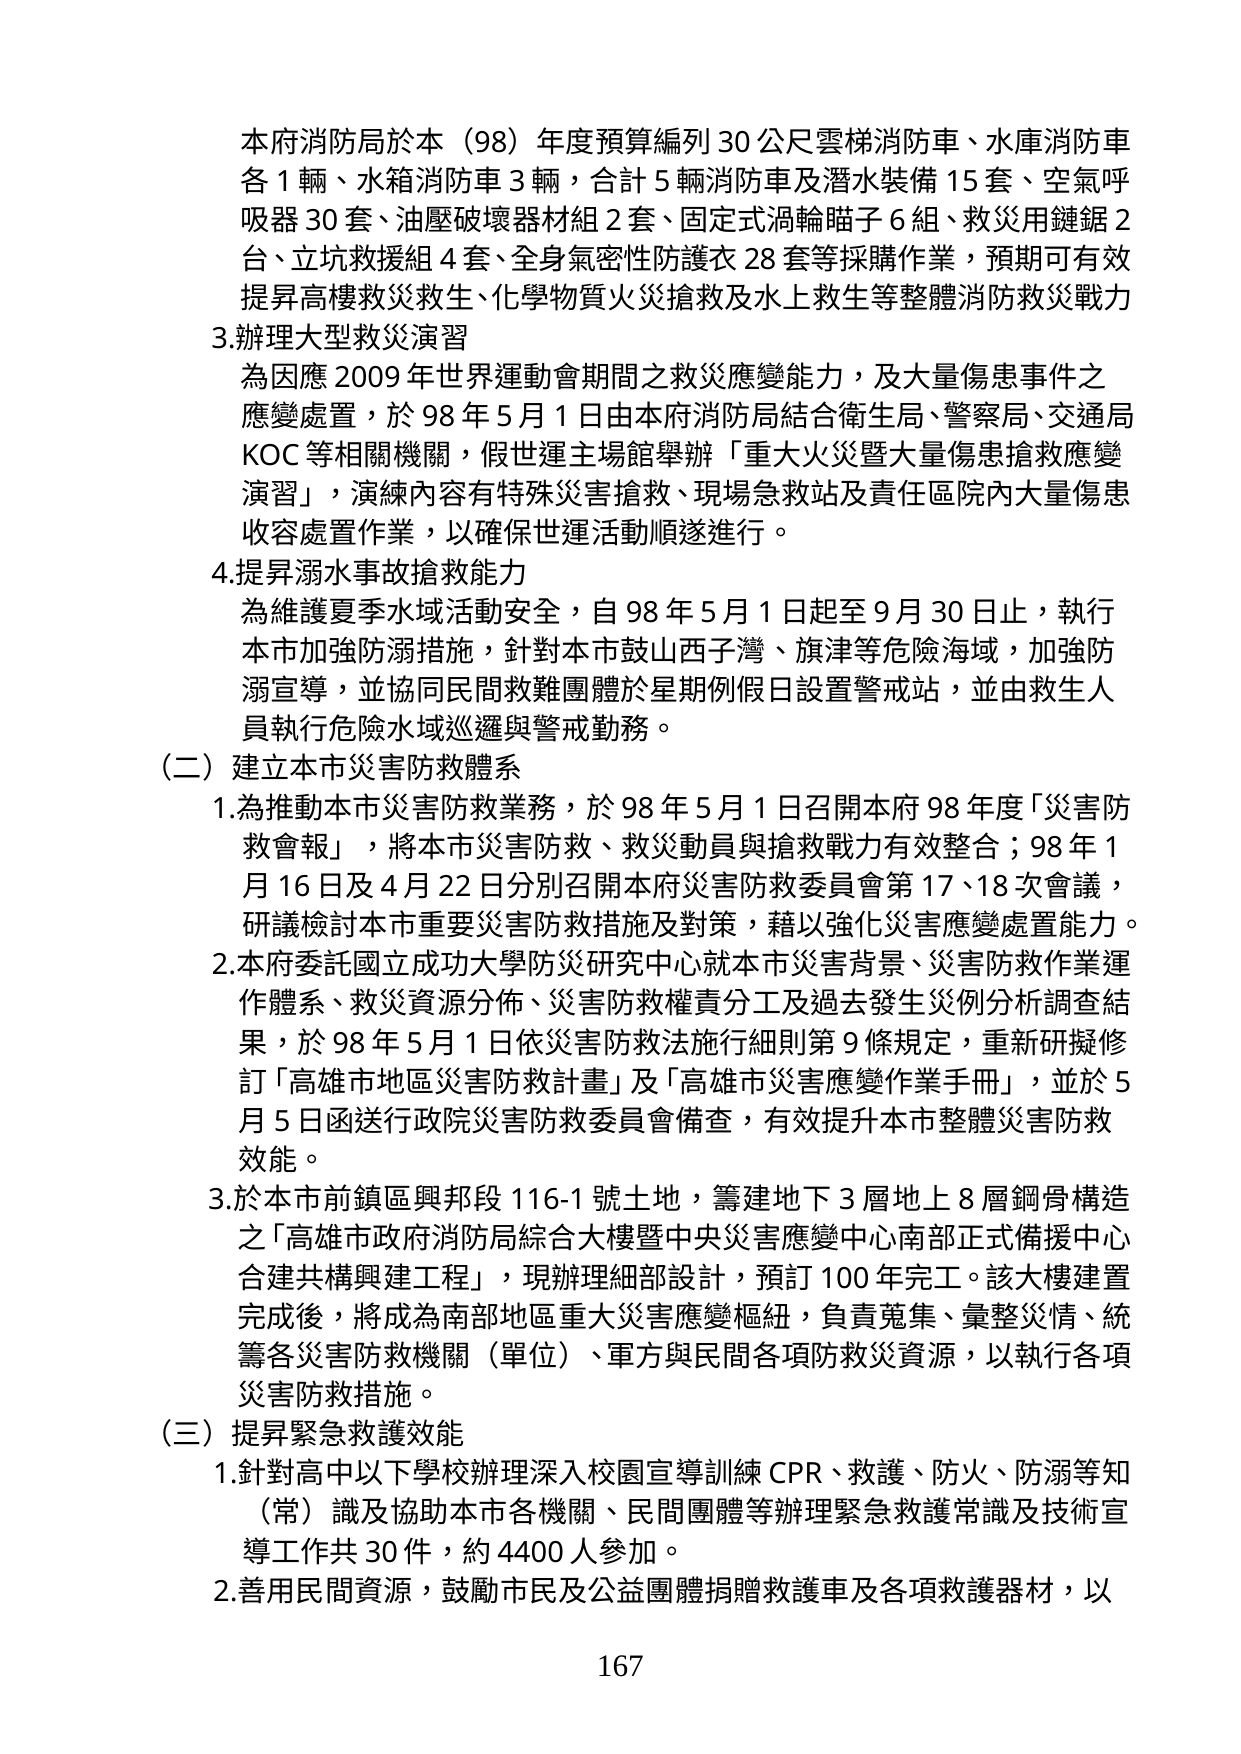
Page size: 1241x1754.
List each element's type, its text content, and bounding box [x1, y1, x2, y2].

text （三）提昇緊急救護效能 [143, 1413, 1131, 1452]
text 4.提昇溺水事故搶救能力 [211, 552, 1131, 591]
text （二）建立本市災害防救體系 [143, 748, 1131, 787]
text 本府消防局於本（98）年度預算編列30公尺雲梯消防車、水庫消防車各1輛、水箱消防車3輛，合計5輛消防車及潛水裝備15套、空氣呼吸器30套、油壓破壞器材組2套、固定式渦輪瞄子6組、救災用鏈鋸2台、立坑救援組4套、全身氣密性防護衣28套等採購作業，預期可有效提昇高樓救災救生、化學物質火災搶救及水上救生等整體消防救災戰力。 [241, 121, 1131, 317]
text 2.本府委託國立成功大學防災研究中心就本市災害背景、災害防救作業運作體系、救災資源分佈、災害防救權責分工及過去發生災例分析調查結果，於98年5月1日依災害防救法施行細則第9條規定，重新研擬修訂「高雄市地區災害防救計畫」及「高雄市災害應變作業手冊」，並於5月5日函送行政院災害防救委員會備查，有效提升本市整體災害防救效能。 [211, 943, 1131, 1178]
text 1.針對高中以下學校辦理深入校園宣導訓練CPR、救護、防火、防溺等知（常）識及協助本市各機關、民間團體等辦理緊急救護常識及技術宣導工作共30件，約4400人參加。 [213, 1452, 1131, 1570]
text 3.辦理大型救災演習 [211, 317, 1131, 356]
text 2.善用民間資源，鼓勵市民及公益團體捐贈救護車及各項救護器材，以 [213, 1570, 1131, 1609]
text 為因應2009年世界運動會期間之救災應變能力，及大量傷患事件之應變處置，於98年5月1日由本府消防局結合衛生局、警察局、交通局、KOC等相關機關，假世運主場館舉辦「重大火災暨大量傷患搶救應變演習」，演練內容有特殊災害搶救、現場急救站及責任區院內大量傷患收容處置作業，以確保世運活動順遂進行。 [241, 356, 1131, 552]
text 3.於本市前鎮區興邦段116-1號土地，籌建地下3層地上8層鋼骨構造之「高雄市政府消防局綜合大樓暨中央災害應變中心南部正式備援中心合建共構興建工程」，現辦理細部設計，預訂100年完工。該大樓建置完成後，將成為南部地區重大災害應變樞紐，負責蒐集、彙整災情、統籌各災害防救機關（單位）、軍方與民間各項防救災資源，以執行各項災害防救措施。 [208, 1178, 1131, 1413]
text 為維護夏季水域活動安全，自98年5月1日起至9月30日止，執行本市加強防溺措施，針對本市鼓山西子灣、旗津等危險海域，加強防溺宣導，並協同民間救難團體於星期例假日設置警戒站，並由救生人員執行危險水域巡邏與警戒勤務。 [241, 591, 1131, 748]
text 1.為推動本市災害防救業務，於98年5月1日召開本府98年度「災害防救會報」，將本市災害防救、救災動員與搶救戰力有效整合；98年1月16日及4月22日分別召開本府災害防救委員會第17、18次會議，研議檢討本市重要災害防救措施及對策，藉以強化災害應變處置能力。 [211, 787, 1131, 943]
